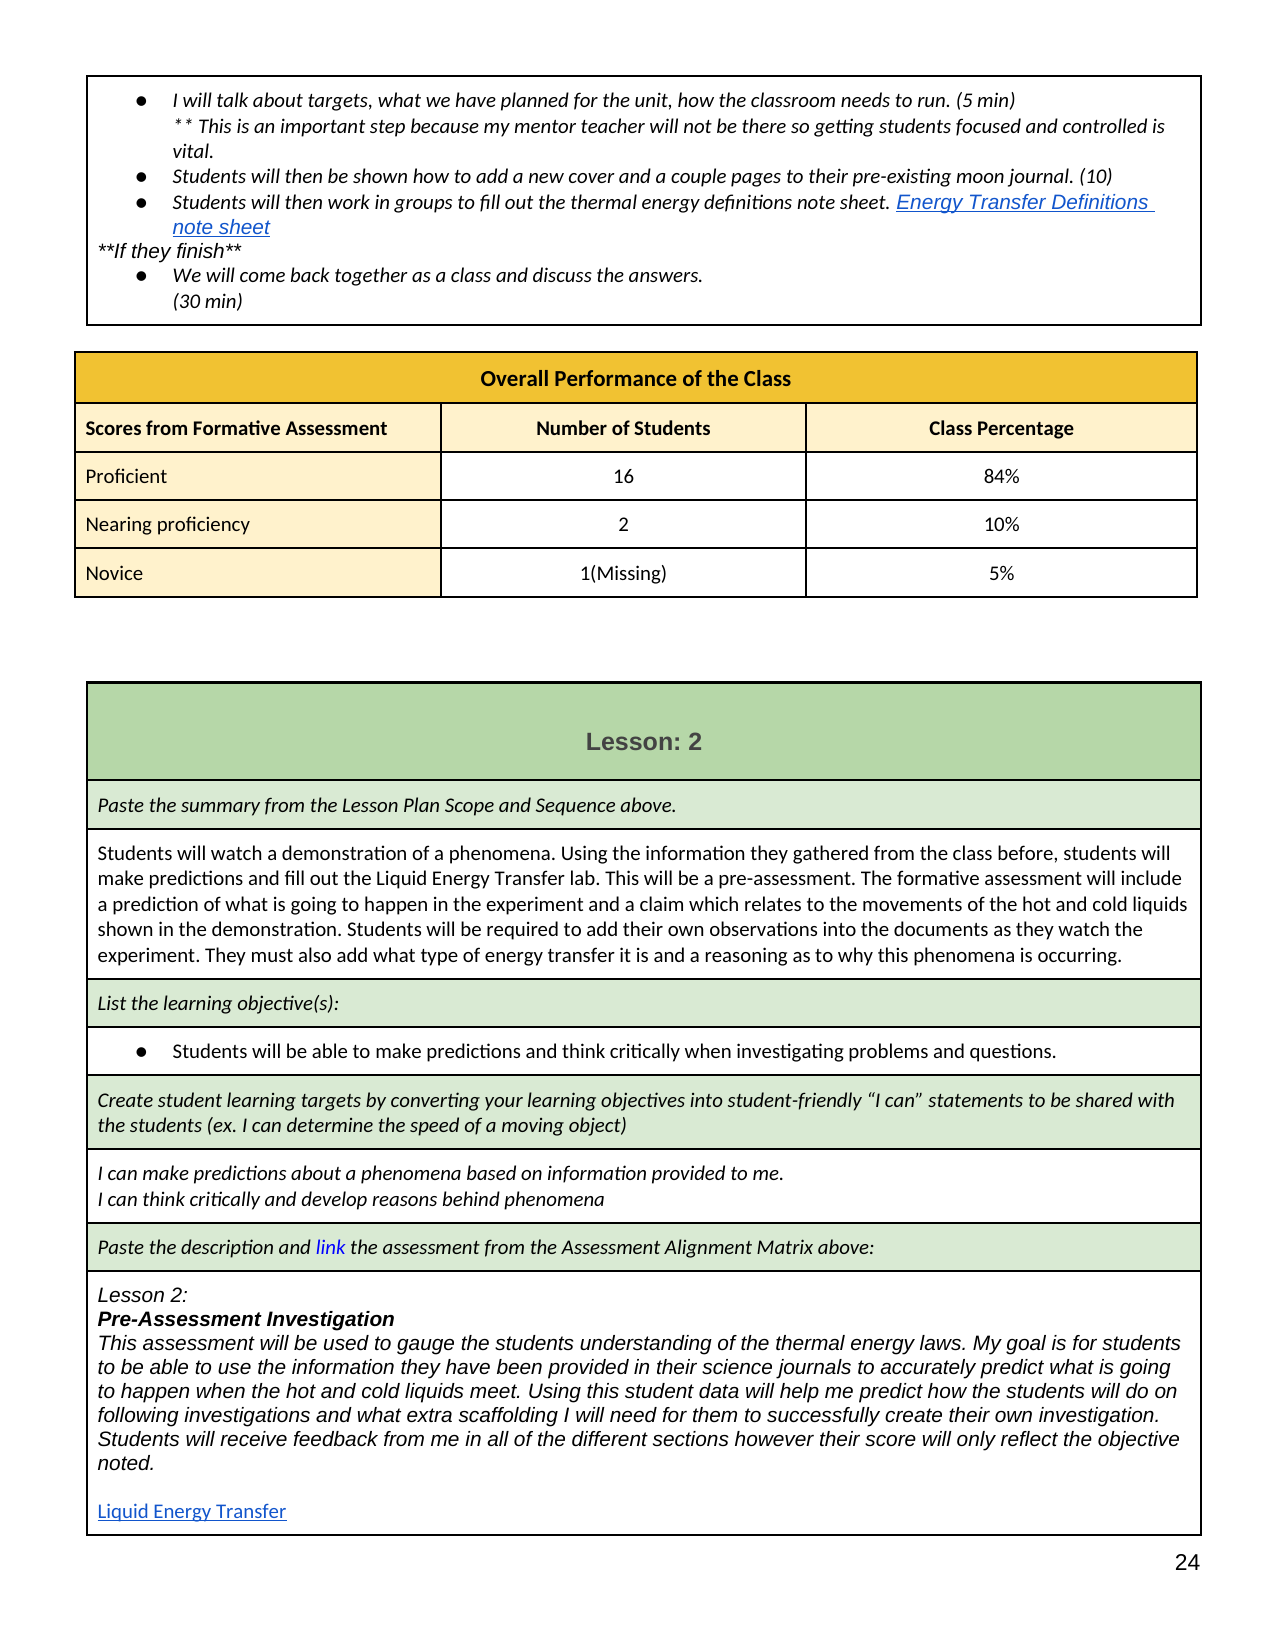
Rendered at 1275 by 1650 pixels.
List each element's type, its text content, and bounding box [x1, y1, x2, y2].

table_header Overall Performance of the Class [76, 353, 1196, 402]
table_cell Scores from Formative Assessment [76, 404, 440, 451]
table_cell List the learning objective(s): [88, 980, 1200, 1026]
table_cell Paste the description and link the assessment from the Assessment Alignment Matrix above: [88, 1224, 1200, 1270]
table_cell Novice [76, 549, 440, 596]
table_cell Class Percentage [807, 404, 1196, 451]
table_cell 2 [442, 501, 805, 547]
table_cell Students will be able to make predictions and think critically when investigating problems and questions. [88, 1028, 1200, 1074]
table_cell 84% [807, 453, 1196, 499]
table_cell The lesson begins with the class watching part of a video from youtube on the projector. Heat Transfer Video (7 min) I will ask key questions about heat and what they know about it. Why it matters, and how it is relevant. (5 min) I will talk about targets, what we have planned for the unit, how the classroom needs to run. (5 min) ** This is an important step because my mentor teacher will not be there so getting students focused and controlled is vital. Students will then be shown how to add a new cover and a couple pages to their pre-existing moon journal. (10) Students will then work in groups to fill out the thermal energy definitions note sheet. Energy Transfer Definitions note sheet **If they finish** We will come back together as a class and discuss the answers. (30 min) [88, 77, 1200, 324]
table_cell I can make predictions about a phenomena based on information provided to me. I can think critically and develop reasons behind phenomena [88, 1150, 1200, 1222]
table_cell 16 [442, 453, 805, 499]
table_cell Create student learning targets by converting your learning objectives into student-friendly “I can” statements to be shared with the students (ex. I can determine the speed of a moving object) [88, 1076, 1200, 1148]
table_cell 5% [807, 549, 1196, 596]
table_cell Nearing proficiency [76, 501, 440, 547]
table_cell Proficient [76, 453, 440, 499]
table_cell 1(Missing) [442, 549, 805, 596]
table_header Lesson: 2 [88, 684, 1200, 779]
table_cell Lesson 2: Pre-Assessment Investigation This assessment will be used to gauge the students understanding of the thermal energy laws. My goal is for students to be able to use the information they have been provided in their science journals to accurately predict what is going to happen when the hot and cold liquids meet. Using this student data will help me predict how the students will do on following investigations and what extra scaffolding I will need for them to successfully create their own investigation. Students will receive feedback from me in all of the different sections however their score will only reflect the objective noted. Liquid Energy Transfer [88, 1272, 1200, 1534]
table_cell Number of Students [442, 404, 805, 451]
table_cell 10% [807, 501, 1196, 547]
table_cell Paste the summary from the Lesson Plan Scope and Sequence above. [88, 781, 1200, 828]
table_cell Students will watch a demonstration of a phenomena. Using the information they gathered from the class before, students will make predictions and fill out the Liquid Energy Transfer lab. This will be a pre-assessment. The formative assessment will include a prediction of what is going to happen in the experiment and a claim which relates to the movements of the hot and cold liquids shown in the demonstration. Students will be required to add their own observations into the documents as they watch the experiment. They must also add what type of energy transfer it is and a reasoning as to why this phenomena is occurring. [88, 830, 1200, 978]
